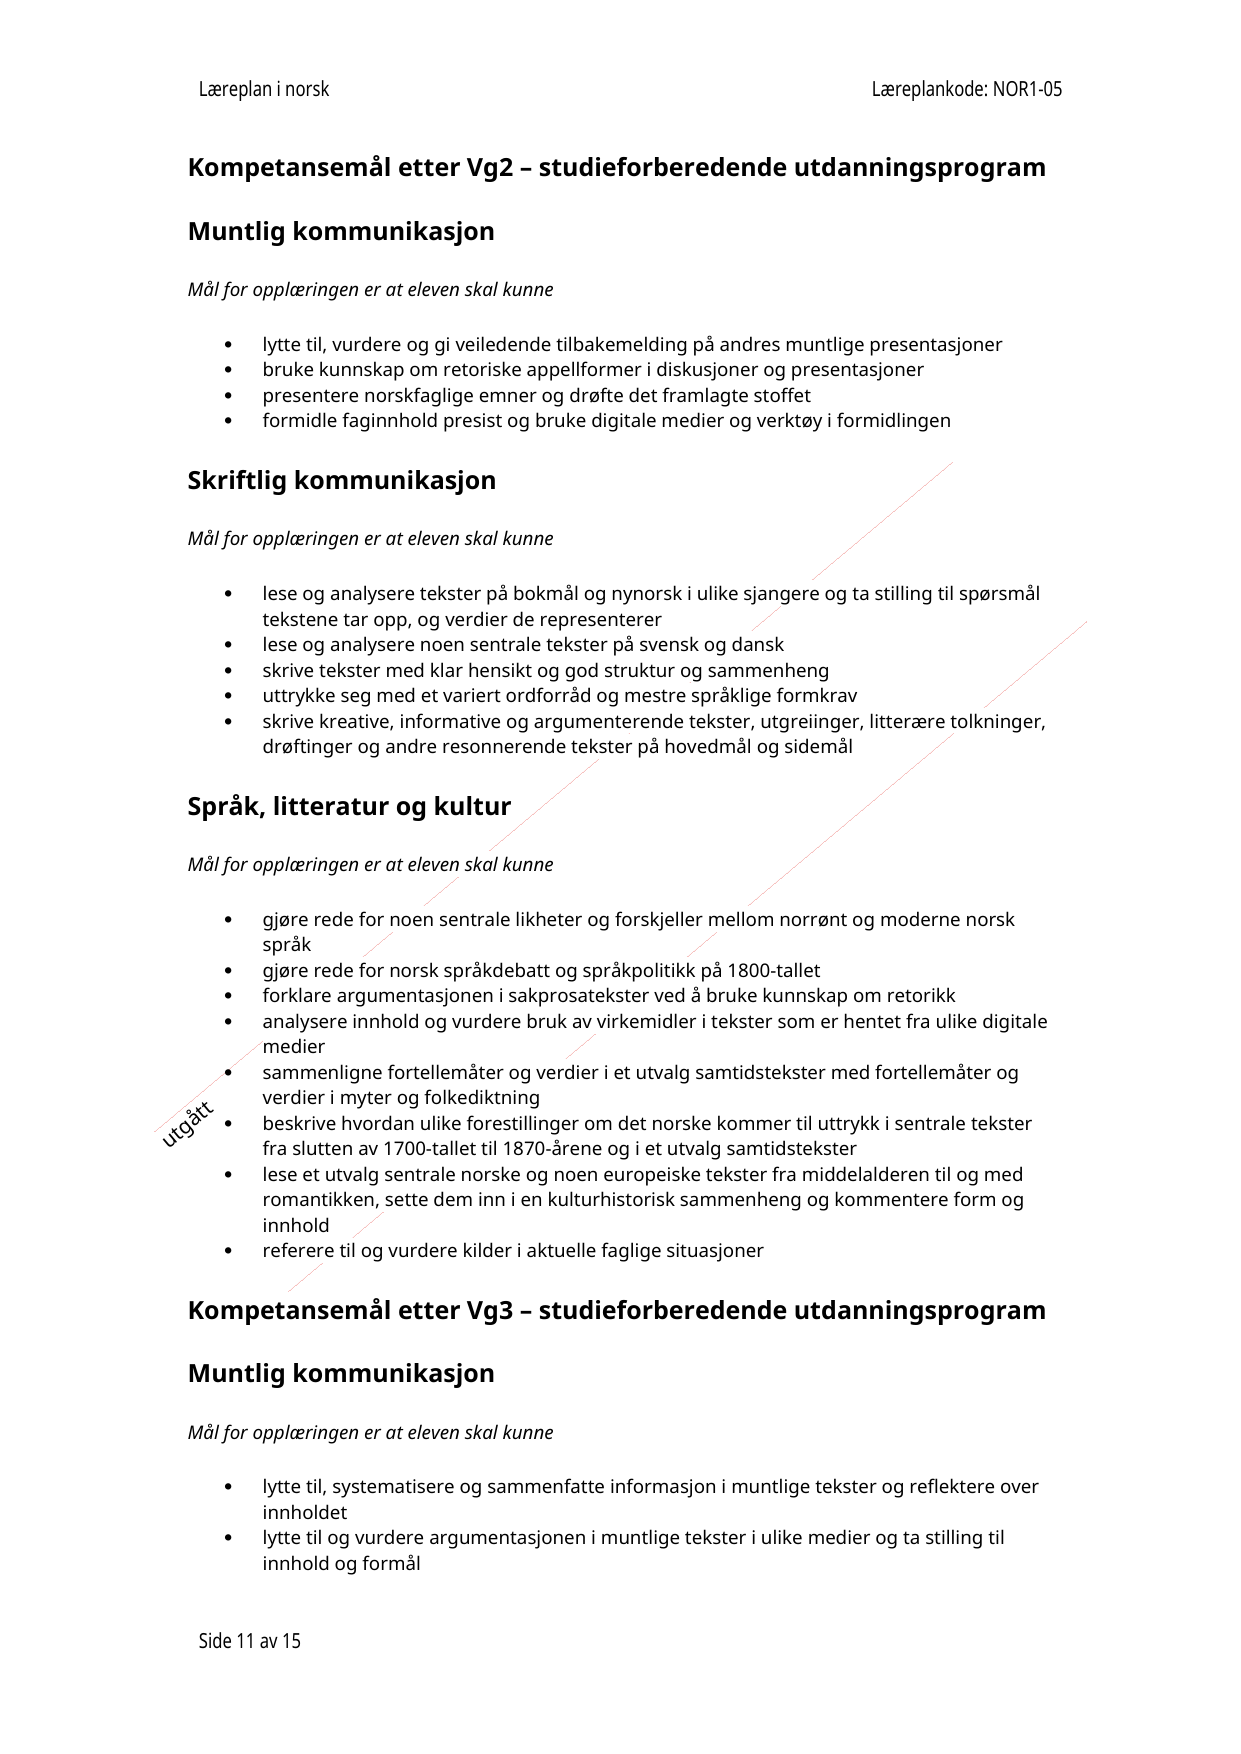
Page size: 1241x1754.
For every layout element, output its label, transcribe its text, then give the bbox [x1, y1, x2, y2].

text Mål for opplæringen er at eleven skal kunne [561, 526, 875, 551]
subtitle Kompetansemål etter Vg3 – studieforberedende utdanningsprogram [187, 1292, 1053, 1327]
list referere til og vurdere kilder i aktuelle faglige situasjoner [764, 1238, 1053, 1263]
text Mål for opplæringen er at eleven skal kunne [561, 1419, 1053, 1444]
subtitle Språk, litteratur og kultur [512, 788, 562, 822]
list analysere innhold og vurdere bruk av virkemidler i tekster som er hentet fra ulike digitale medier [567, 1008, 1053, 1059]
subtitle Muntlig kommunikasjon [495, 1356, 1053, 1390]
list språklige formkrav [691, 682, 1013, 708]
list gjøre rede for noen sentrale likheter og forskjeller mellom norrønt og moderne norsk språk [689, 906, 1053, 957]
list bruke kunnskap om retoriske appellformer i diskusjoner og presentasjoner [924, 357, 1053, 382]
list lytte til, systematisere og sammenfatte informasjon i muntlige tekster og reflektere over innholdet [347, 1474, 1053, 1525]
list skrive tekster med klar hensikt og god struktur og sammenheng [830, 657, 1043, 682]
list lese og analysere tekster på bokmål og nynorsk i ulike sjangere og ta stilling til spørsmål tekstene tar opp, og verdier de representerer [753, 580, 1053, 631]
list beskrive hvordan ulike forestillinger om det norske kommer til uttrykk i sentrale tekster fra slutten av 1700-tallet til 1870-årene og i et utvalg samtidstekster [857, 1110, 1053, 1161]
text Mål for opplæringen er at eleven skal kunne [561, 276, 1053, 302]
text Mål for opplæringen er at eleven skal kunne [561, 851, 812, 877]
list presentere norskfaglige emner og drøfte det framlagte stoffet [811, 382, 1053, 408]
list [985, 682, 1053, 708]
text Mål for opplæringen er at eleven skal kunne [784, 851, 1053, 877]
subtitle Språk, litteratur og kultur [849, 788, 1053, 822]
list lese og analysere tekster på bokmål og nynorsk i ulike sjangere og ta stilling til spørsmål tekstene tar opp, og verdier de representerer [662, 606, 779, 631]
list uttrykke seg med et variert ordforråd og mestre [225, 682, 689, 708]
list sammenligne fortellemåter og verdier i et utvalg samtidstekster med fortellemåter og verdier i myter og folkediktning [540, 1059, 1053, 1110]
list skrive kreative, informative og argumenterende tekster, utgreiinger, litterære tolkninger, drøftinger og andre resonnerende tekster på hovedmål og sidemål [225, 708, 628, 759]
subtitle [914, 462, 1053, 496]
list formidle faginnhold presist og bruke digitale medier og verktøy i formidlingen [952, 408, 1053, 433]
list analysere innhold og vurdere bruk av virkemidler i tekster som er hentet fra ulike digitale medier [325, 1034, 593, 1059]
list skrive kreative, informative og argumenterende tekster, utgreiinger, litterære tolkninger, drøftinger og andre resonnerende tekster på hovedmål og sidemål [630, 733, 952, 759]
list gjøre rede for norsk språkdebatt og språkpolitikk på 1800-tallet [821, 957, 1053, 983]
list lese og analysere noen sentrale tekster på svensk og dansk [784, 631, 1053, 657]
list gjøre rede for noen sentrale likheter og forskjeller mellom norrønt og moderne norsk språk [225, 906, 263, 957]
list lese et utvalg sentrale norske og noen europeiske tekster fra middelalderen til og med romantikken, sette dem inn i en kulturhistorisk sammenheng og kommentere form og innhold [354, 1161, 1053, 1238]
list gjøre rede for noen sentrale likheter og forskjeller mellom norrønt og moderne norsk språk [364, 932, 715, 957]
list gjøre rede for noen sentrale likheter og forskjeller mellom norrønt og moderne norsk språk [311, 932, 391, 957]
list forklare argumentasjonen i sakprosatekster ved å bruke kunnskap om retorikk [956, 983, 1053, 1008]
text Mål for opplæringen er at eleven skal kunne [848, 526, 1053, 551]
list lytte til og vurdere argumentasjonen i muntlige tekster i ulike medier og ta stilling til innhold og formål [421, 1525, 1053, 1576]
subtitle Språk, litteratur og kultur [525, 788, 887, 822]
subtitle Skriftlig kommunikasjon [187, 462, 951, 496]
subtitle Muntlig kommunikasjon [495, 213, 1053, 247]
list skrive kreative, informative og argumenterende tekster, utgreiinger, litterære tolkninger, drøftinger og andre resonnerende tekster på hovedmål og sidemål [925, 708, 1053, 759]
